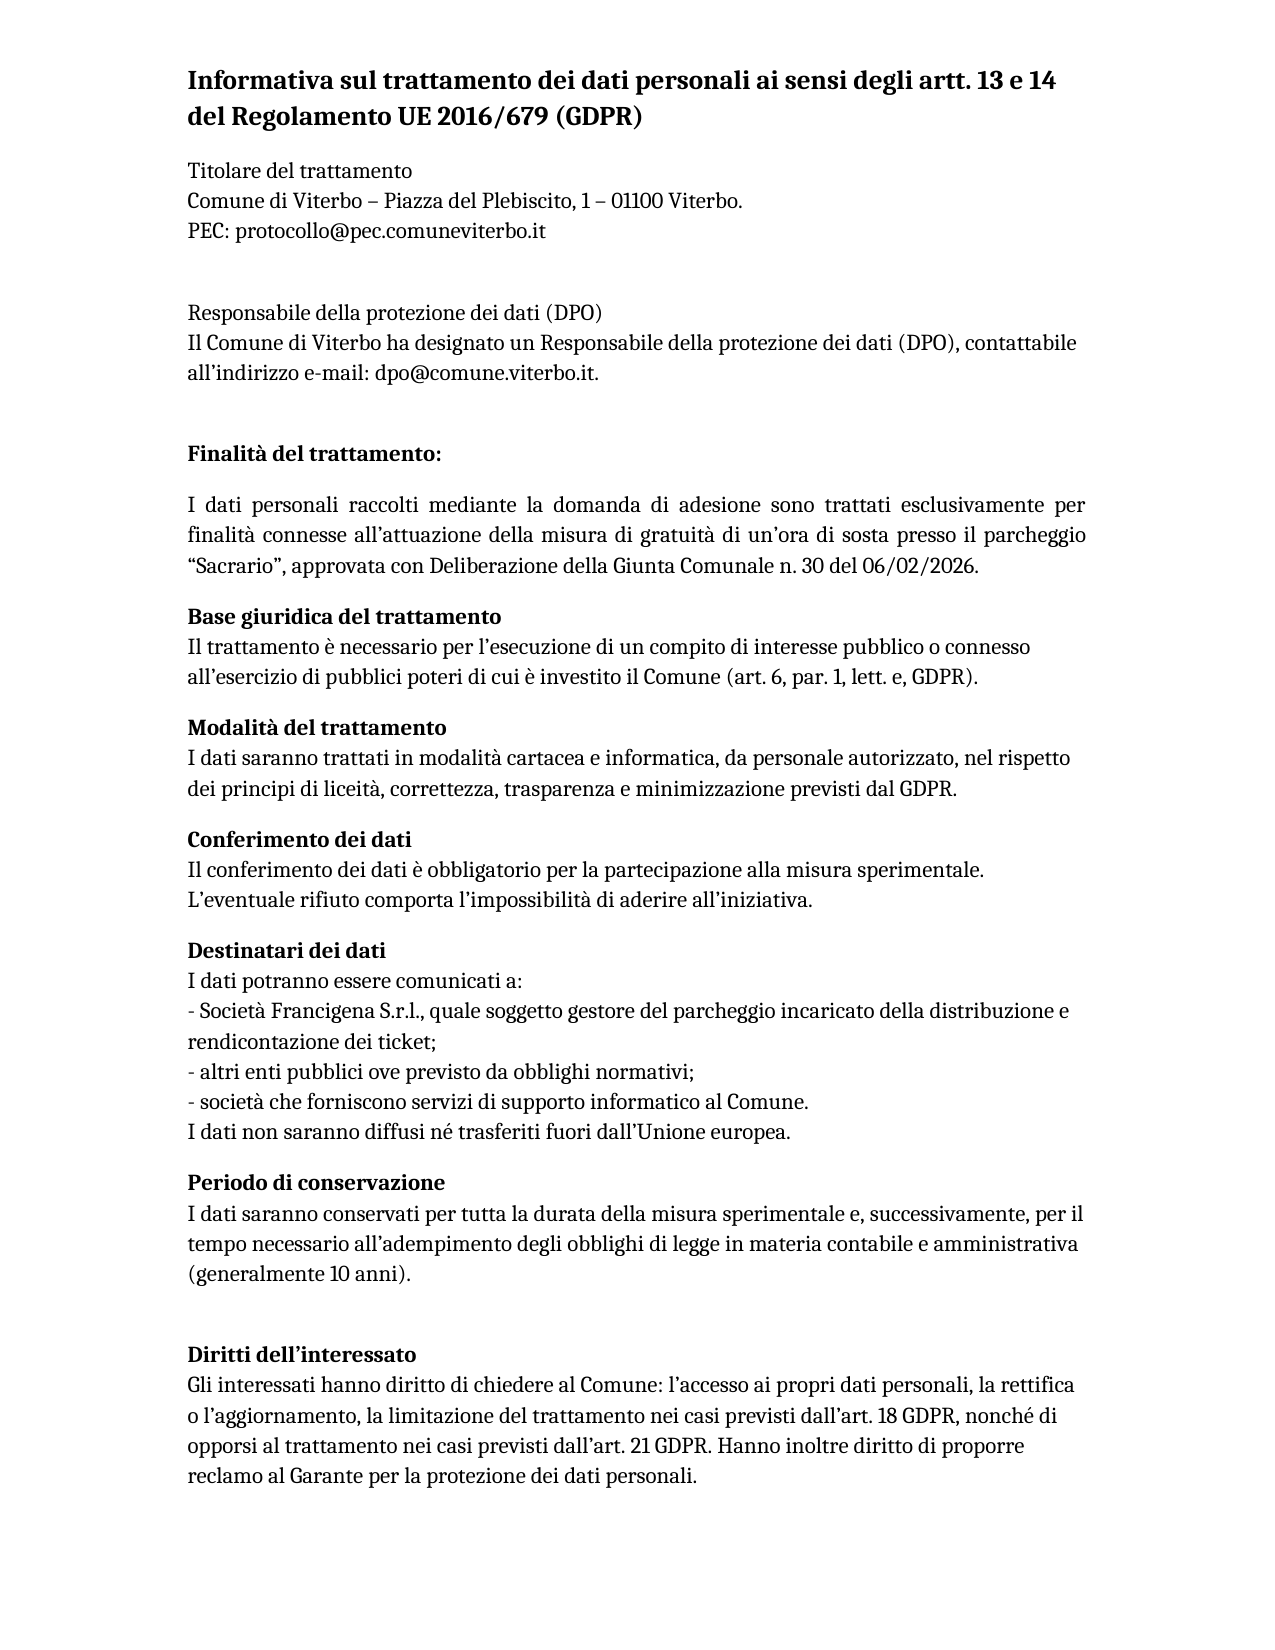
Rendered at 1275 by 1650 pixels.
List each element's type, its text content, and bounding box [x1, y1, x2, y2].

text Informativa sul trattamento dei dati personali ai sensi degli artt. 13 e 14 del Regolamento UE 2016/679 (GDPR) [187, 65, 1087, 132]
text Base giuridica del trattamento Il trattamento è necessario per l’esecuzione di un compito di interesse pubblico o connesso all’esercizio di pubblici poteri di cui è investito il Comune (art. 6, par. 1, lett. e, GDPR). [187, 603, 1087, 690]
text Conferimento dei dati Il conferimento dei dati è obbligatorio per la partecipazione alla misura sperimentale. L’eventuale rifiuto comporta l’impossibilità di aderire all’iniziativa. [187, 826, 1087, 913]
text Titolare del trattamento Comune di Viterbo – Piazza del Plebiscito, 1 – 01100 Viterbo. PEC: protocollo@pec.comuneviterbo.it [187, 158, 1087, 275]
text I dati personali raccolti mediante la domanda di adesione sono trattati esclusivamente per finalità connesse all’attuazione della misura di gratuità di un’ora di sosta presso il parcheggio “Sacrario”, approvata con Deliberazione della Giunta Comunale n. 30 del 06/02/2026. [187, 492, 1087, 579]
text Modalità del trattamento I dati saranno trattati in modalità cartacea e informatica, da personale autorizzato, nel rispetto dei principi di liceità, correttezza, trasparenza e minimizzazione previsti dal GDPR. [187, 715, 1087, 802]
text Responsabile della protezione dei dati (DPO) Il Comune di Viterbo ha designato un Responsabile della protezione dei dati (DPO), contattabile all’indirizzo e-mail: dpo@comune.viterbo.it. [187, 299, 1087, 416]
text Diritti dell’interessato Gli interessati hanno diritto di chiedere al Comune: l’accesso ai propri dati personali, la rettifica o l’aggiornamento, la limitazione del trattamento nei casi previsti dall’art. 18 GDPR, nonché di opporsi al trattamento nei casi previsti dall’art. 21 GDPR. Hanno inoltre diritto di proporre reclamo al Garante per la protezione dei dati personali. [187, 1342, 1087, 1489]
text Periodo di conservazione I dati saranno conservati per tutta la durata della misura sperimentale e, successivamente, per il tempo necessario all’adempimento degli obblighi di legge in materia contabile e amministrativa (generalmente 10 anni). [187, 1170, 1087, 1317]
text Destinatari dei dati I dati potranno essere comunicati a: - Società Francigena S.r.l., quale soggetto gestore del parcheggio incaricato della distribuzione e rendicontazione dei ticket; - altri enti pubblici ove previsto da obblighi normativi; - società che forniscono servizi di supporto informatico al Comune. I dati non saranno diffusi né trasferiti fuori dall’Unione europea. [187, 938, 1087, 1146]
text Finalità del trattamento: [187, 441, 1087, 467]
